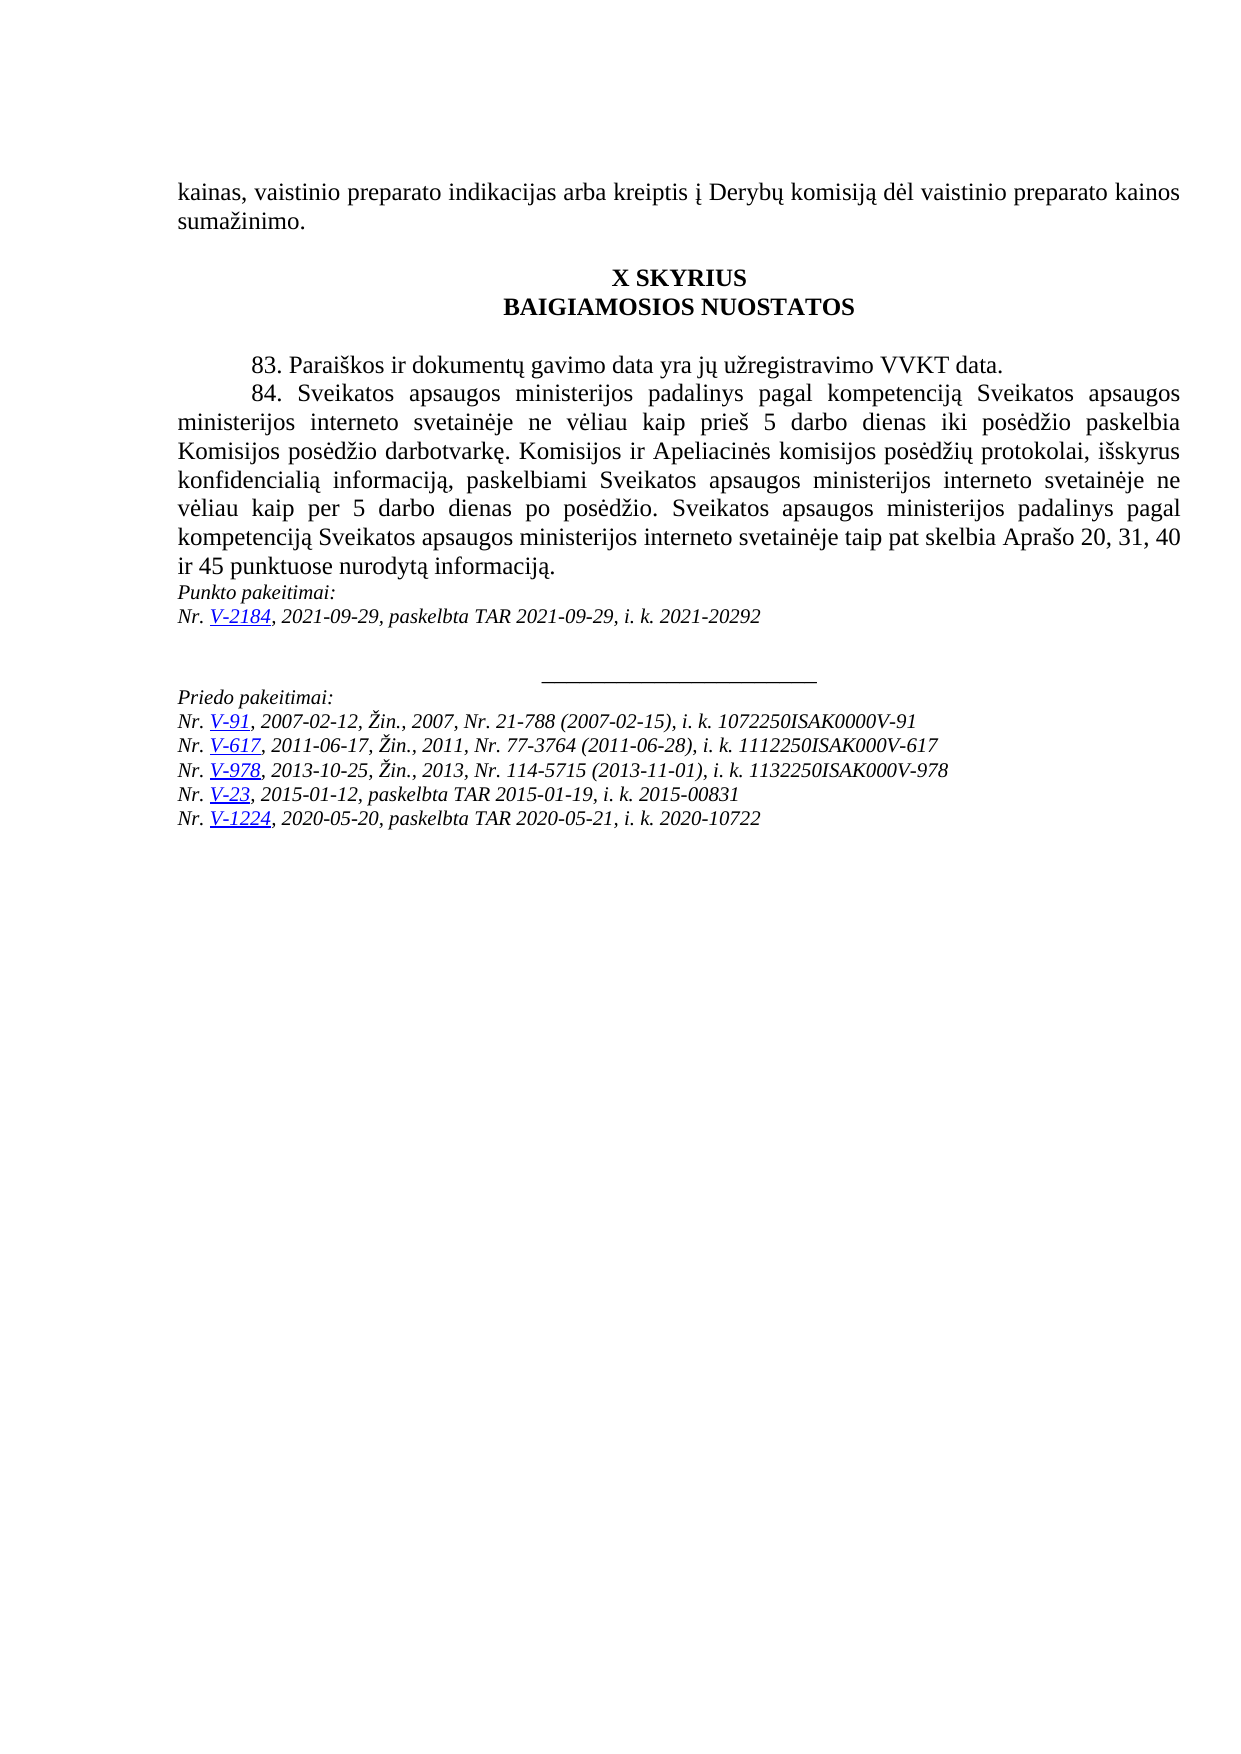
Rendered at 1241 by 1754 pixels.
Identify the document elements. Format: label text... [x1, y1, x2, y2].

text ______________________ [177, 657, 1181, 685]
text Nr. V-91, 2007-02-12, Žin., 2007, Nr. 21-788 (2007-02-15), i. k. 1072250ISAK0000V-91 [177, 709, 1181, 733]
text Nr. V-23, 2015-01-12, paskelbta TAR 2015-01-19, i. k. 2015-00831 [177, 782, 1181, 806]
text 83. Paraiškos ir dokumentų gavimo data yra jų užregistravimo VVKT data. [177, 350, 1181, 378]
text Nr. V-978, 2013-10-25, Žin., 2013, Nr. 114-5715 (2013-11-01), i. k. 1132250ISAK000V-978 [177, 757, 1181, 782]
text Priedo pakeitimai: [177, 685, 1181, 709]
text Nr. V-1224, 2020-05-20, paskelbta TAR 2020-05-21, i. k. 2020-10722 [177, 806, 1181, 830]
text Punkto pakeitimai: [177, 580, 1181, 604]
text Nr. V-2184, 2021-09-29, paskelbta TAR 2021-09-29, i. k. 2021-20292 [177, 604, 1181, 628]
text 84. Sveikatos apsaugos ministerijos padalinys pagal kompetenciją Sveikatos apsaugos ministerijos interneto svetainėje ne vėliau kaip prieš 5 darbo dienas iki posėdžio paskelbia Komisijos posėdžio darbotvarkę. Komisijos ir Apeliacinės komisijos posėdžių protokolai, išskyrus konfidencialią informaciją, paskelbiami Sveikatos apsaugos ministerijos interneto svetainėje ne vėliau kaip per 5 darbo dienas po posėdžio. Sveikatos apsaugos ministerijos padalinys pagal kompetenciją Sveikatos apsaugos ministerijos interneto svetainėje taip pat skelbia Aprašo 20, 31, 40 ir 45 punktuose nurodytą informaciją. [177, 378, 1181, 580]
text Nr. V-617, 2011-06-17, Žin., 2011, Nr. 77-3764 (2011-06-28), i. k. 1112250ISAK000V-617 [177, 733, 1181, 757]
text BAIGIAMOSIOS NUOSTATOS [177, 292, 1181, 321]
text kainas, vaistinio preparato indikacijas arba kreiptis į Derybų komisiją dėl vaistinio preparato kainos sumažinimo. [177, 177, 1181, 235]
text X SKYRIUS [177, 263, 1181, 292]
